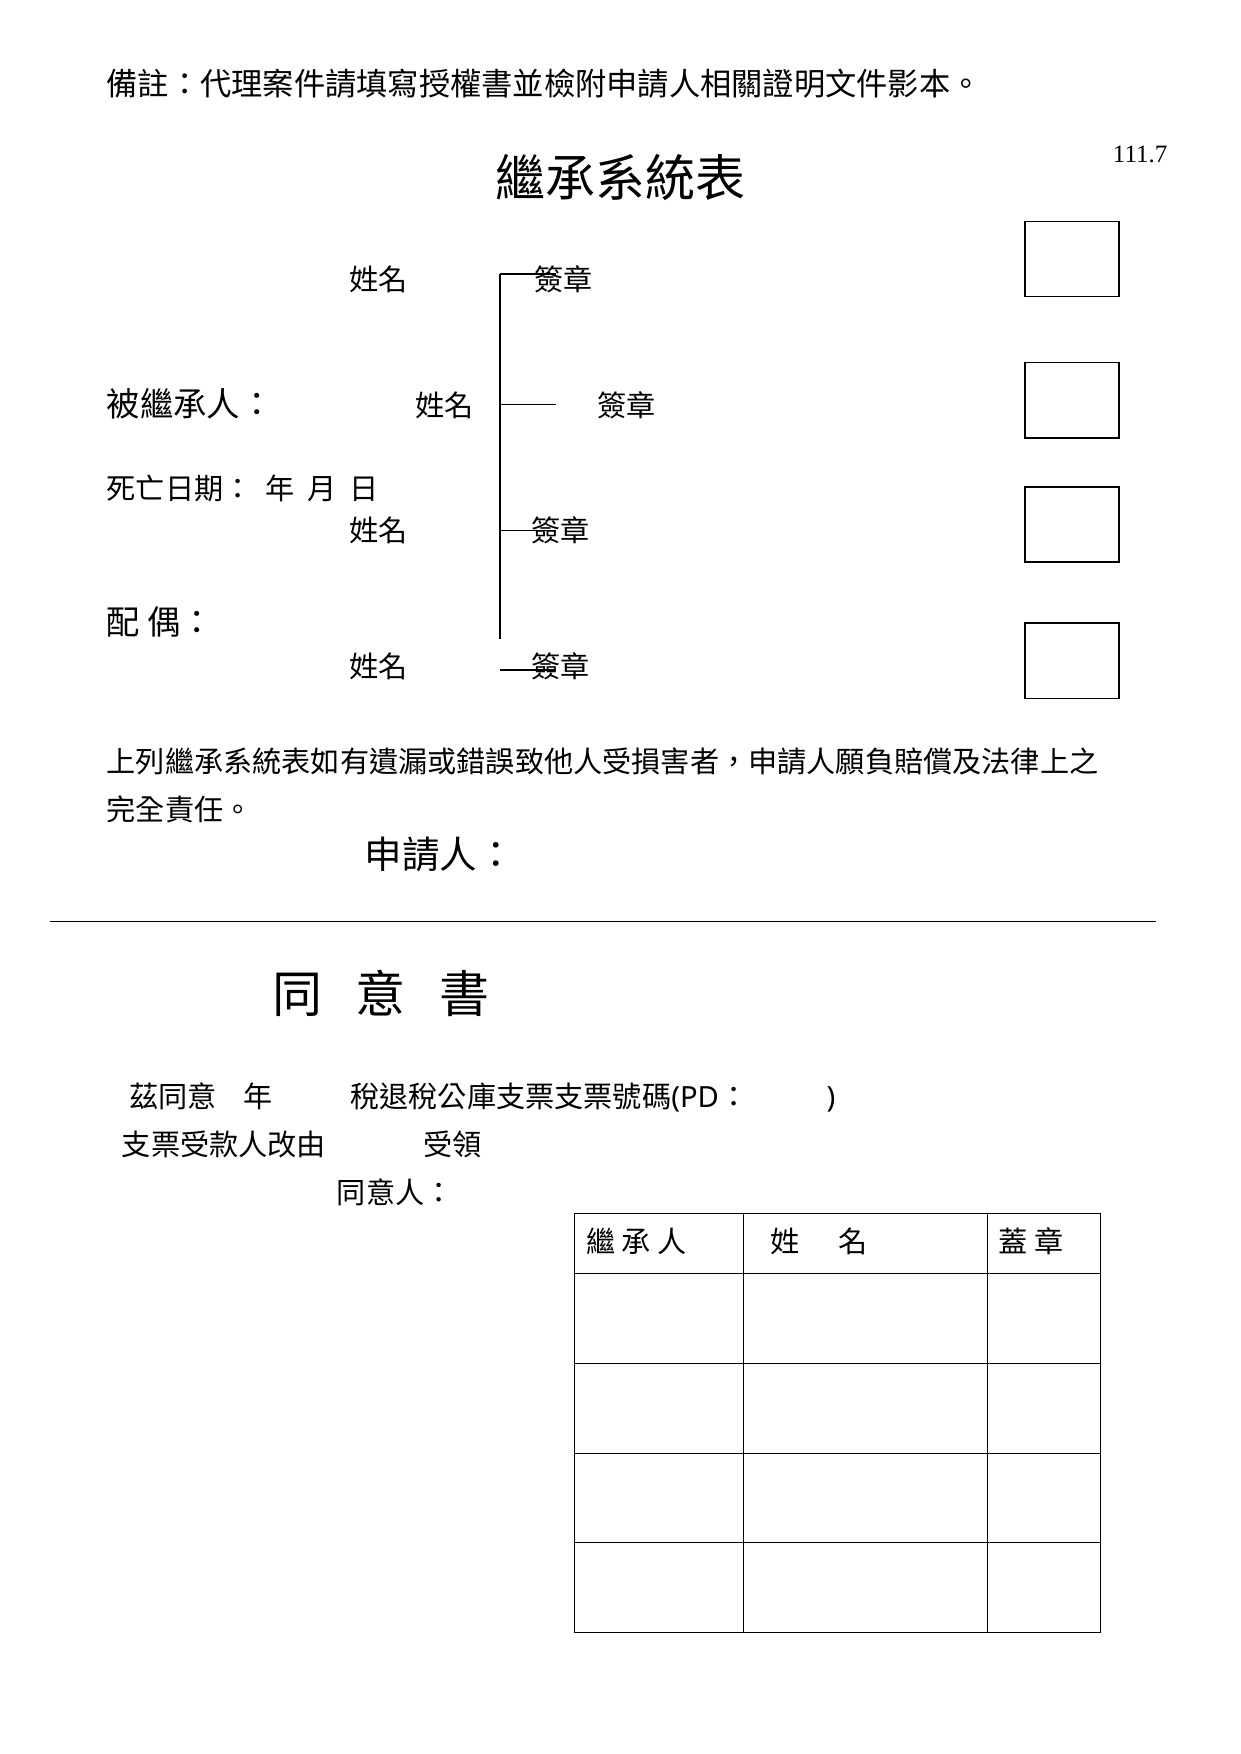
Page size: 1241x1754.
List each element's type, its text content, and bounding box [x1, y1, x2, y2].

table_cell [575, 1274, 743, 1363]
text [1120, 644, 1134, 686]
table_cell [744, 1454, 987, 1542]
text 姓名 簽章 [106, 644, 1024, 686]
text [1120, 378, 1134, 426]
table_cell [575, 1454, 743, 1542]
text 繼承系統表 [106, 138, 1134, 211]
table_cell [744, 1364, 987, 1452]
text 同意人： [106, 1165, 1134, 1213]
text 簽章 [501, 378, 1024, 426]
text 茲同意 年 稅退稅公庫支票支票號碼(PD： ) [106, 1069, 1134, 1117]
text 死亡日期： 年 月 日 [106, 466, 499, 508]
table_cell [575, 1364, 743, 1452]
table_cell [988, 1454, 1100, 1542]
table_header 蓋 章 [988, 1214, 1100, 1273]
table_cell [988, 1364, 1100, 1452]
text 姓名 [106, 508, 499, 550]
text 同 意 書 [106, 974, 1134, 1022]
text 配 偶： [106, 596, 1134, 644]
text 被繼承人： 姓名 [106, 378, 499, 426]
text 支票受款人改由 受領 [106, 1117, 1134, 1165]
text [1120, 508, 1134, 550]
table_cell [988, 1543, 1100, 1632]
table_cell [744, 1274, 987, 1363]
table_cell [988, 1274, 1100, 1363]
table_cell [744, 1543, 987, 1632]
text 姓名 簽章 [106, 256, 1134, 298]
table_header 姓 名 [744, 1214, 987, 1273]
text [501, 466, 1134, 508]
text 完全責任。 [106, 782, 1134, 830]
text 備註：代理案件請填寫授權書並檢附申請人相關證明文件影本。 [106, 59, 1134, 104]
text 上列繼承系統表如有遺漏或錯誤致他人受損害者，申請人願負賠償及法律上之 [106, 734, 1134, 782]
text 申請人： [106, 830, 1134, 878]
table_cell [575, 1543, 743, 1632]
text 簽章 [501, 508, 1024, 550]
table_header 繼 承 人 [575, 1214, 743, 1273]
